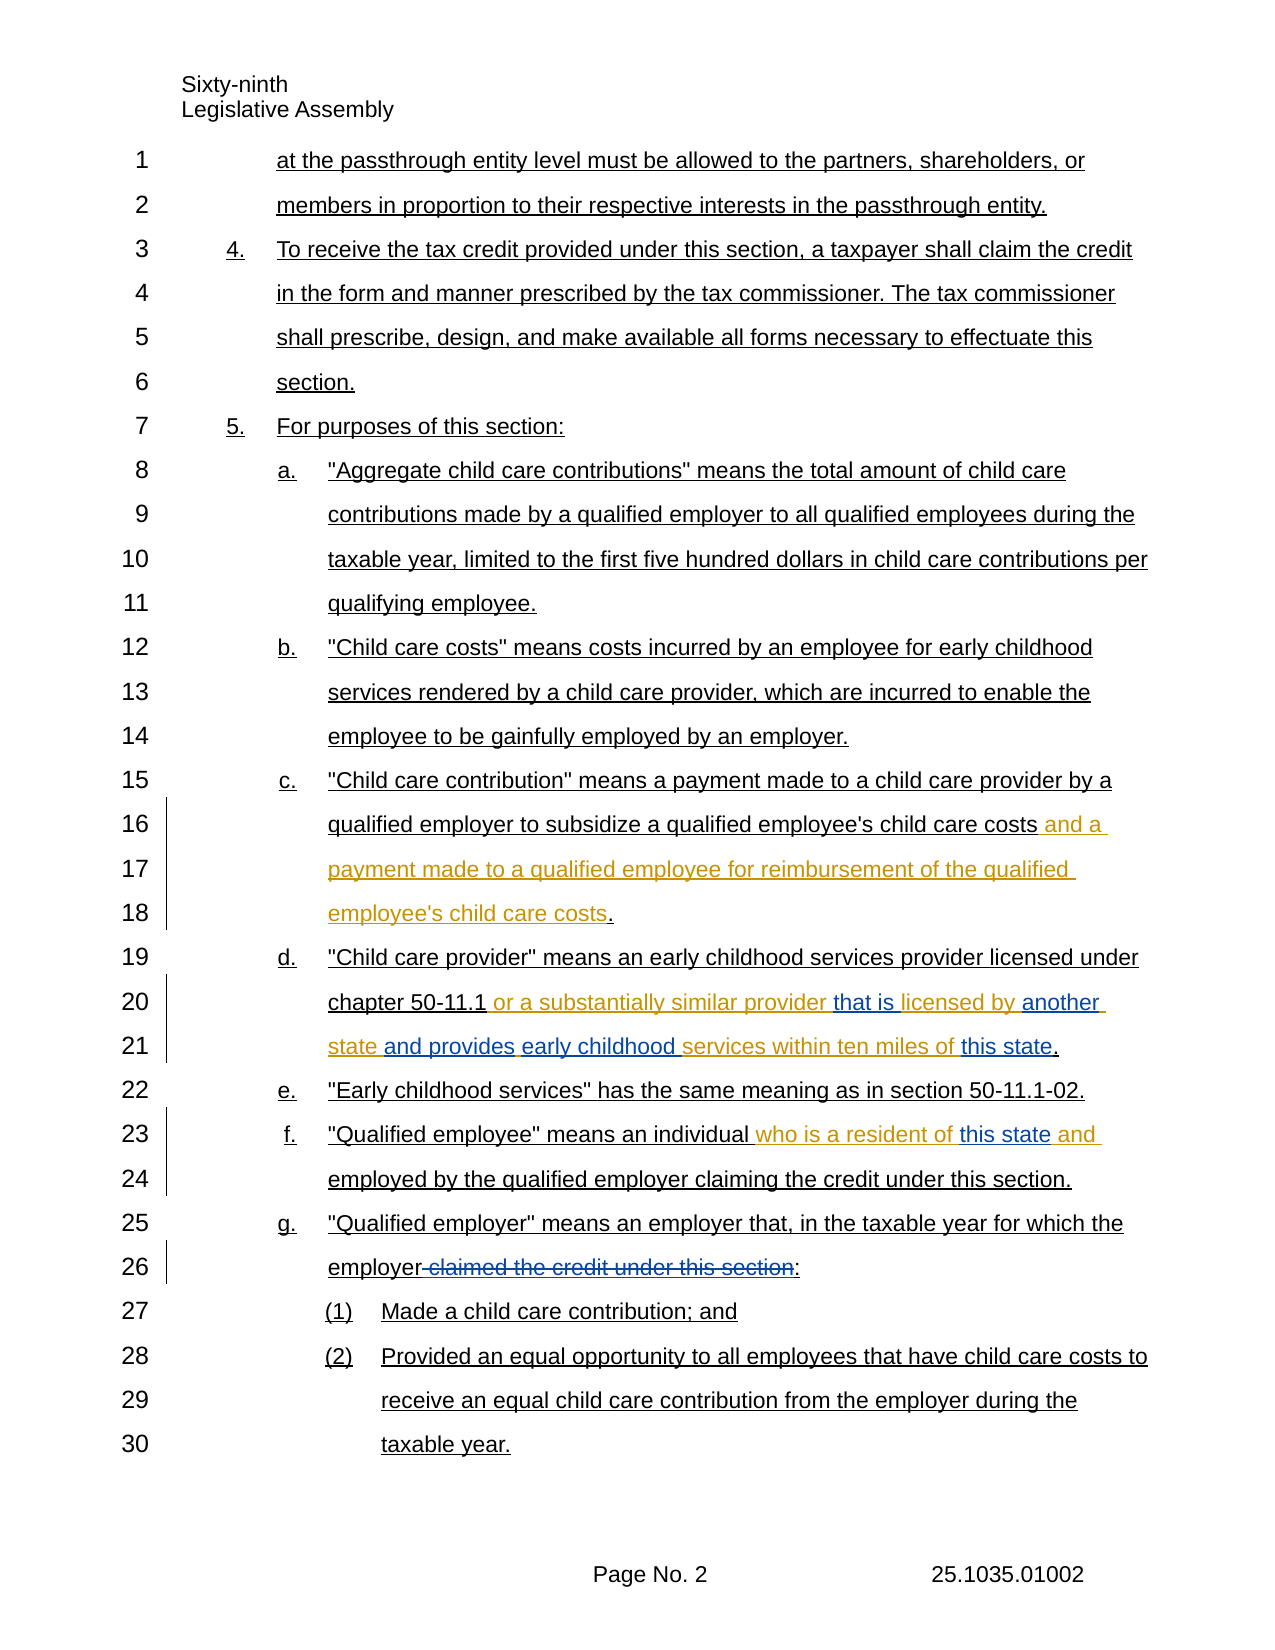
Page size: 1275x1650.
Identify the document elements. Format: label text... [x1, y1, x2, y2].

text d. "Child care provider" means an early childhood services provider licensed under chapter 50‑11.1 or a substantially similar provider that is licensed by another state and provides early childhood services within ten miles of this state. [181, 930, 1154, 1063]
text f. "Qualified employee" means an individual who is a resident of this state and employed by the qualified employer claiming the credit under this section. [181, 1107, 1154, 1196]
text c. "Child care contribution" means a payment made to a child care provider by a qualified employer to subsidize a qualified employee's child care costs and a payment made to a qualified employee for reimbursement of the qualified employee's child care costs. [181, 753, 1154, 930]
text 5. For purposes of this section: [181, 399, 1154, 443]
text (2) Provided an equal opportunity to all employees that have child care costs to receive an equal child care contribution from the employer during the taxable year. [181, 1329, 1154, 1461]
text g. "Qualified employer" means an employer that, in the taxable year for which the employer: [181, 1196, 1154, 1284]
text 4. To receive the tax credit provided under this section, a taxpayer shall claim the credit in the form and manner prescribed by the tax commissioner. The tax commissioner shall prescribe, design, and make available all forms necessary to effectuate this section. [181, 222, 1154, 399]
text a. "Aggregate child care contributions" means the total amount of child care contributions made by a qualified employer to all qualified employees during the taxable year, limited to the first five hundred dollars in child care contributions per qualifying employee. [181, 443, 1154, 620]
text at the passthrough entity level must be allowed to the partners, shareholders, or members in proportion to their respective interests in the passthrough entity. [181, 133, 1154, 222]
text b. "Child care costs" means costs incurred by an employee for early childhood services rendered by a child care provider, which are incurred to enable the employee to be gainfully employed by an employer. [181, 620, 1154, 753]
text e. "Early childhood services" has the same meaning as in section 50‑11.1‑02. [181, 1063, 1154, 1107]
text (1) Made a child care contribution; and [181, 1284, 1154, 1329]
